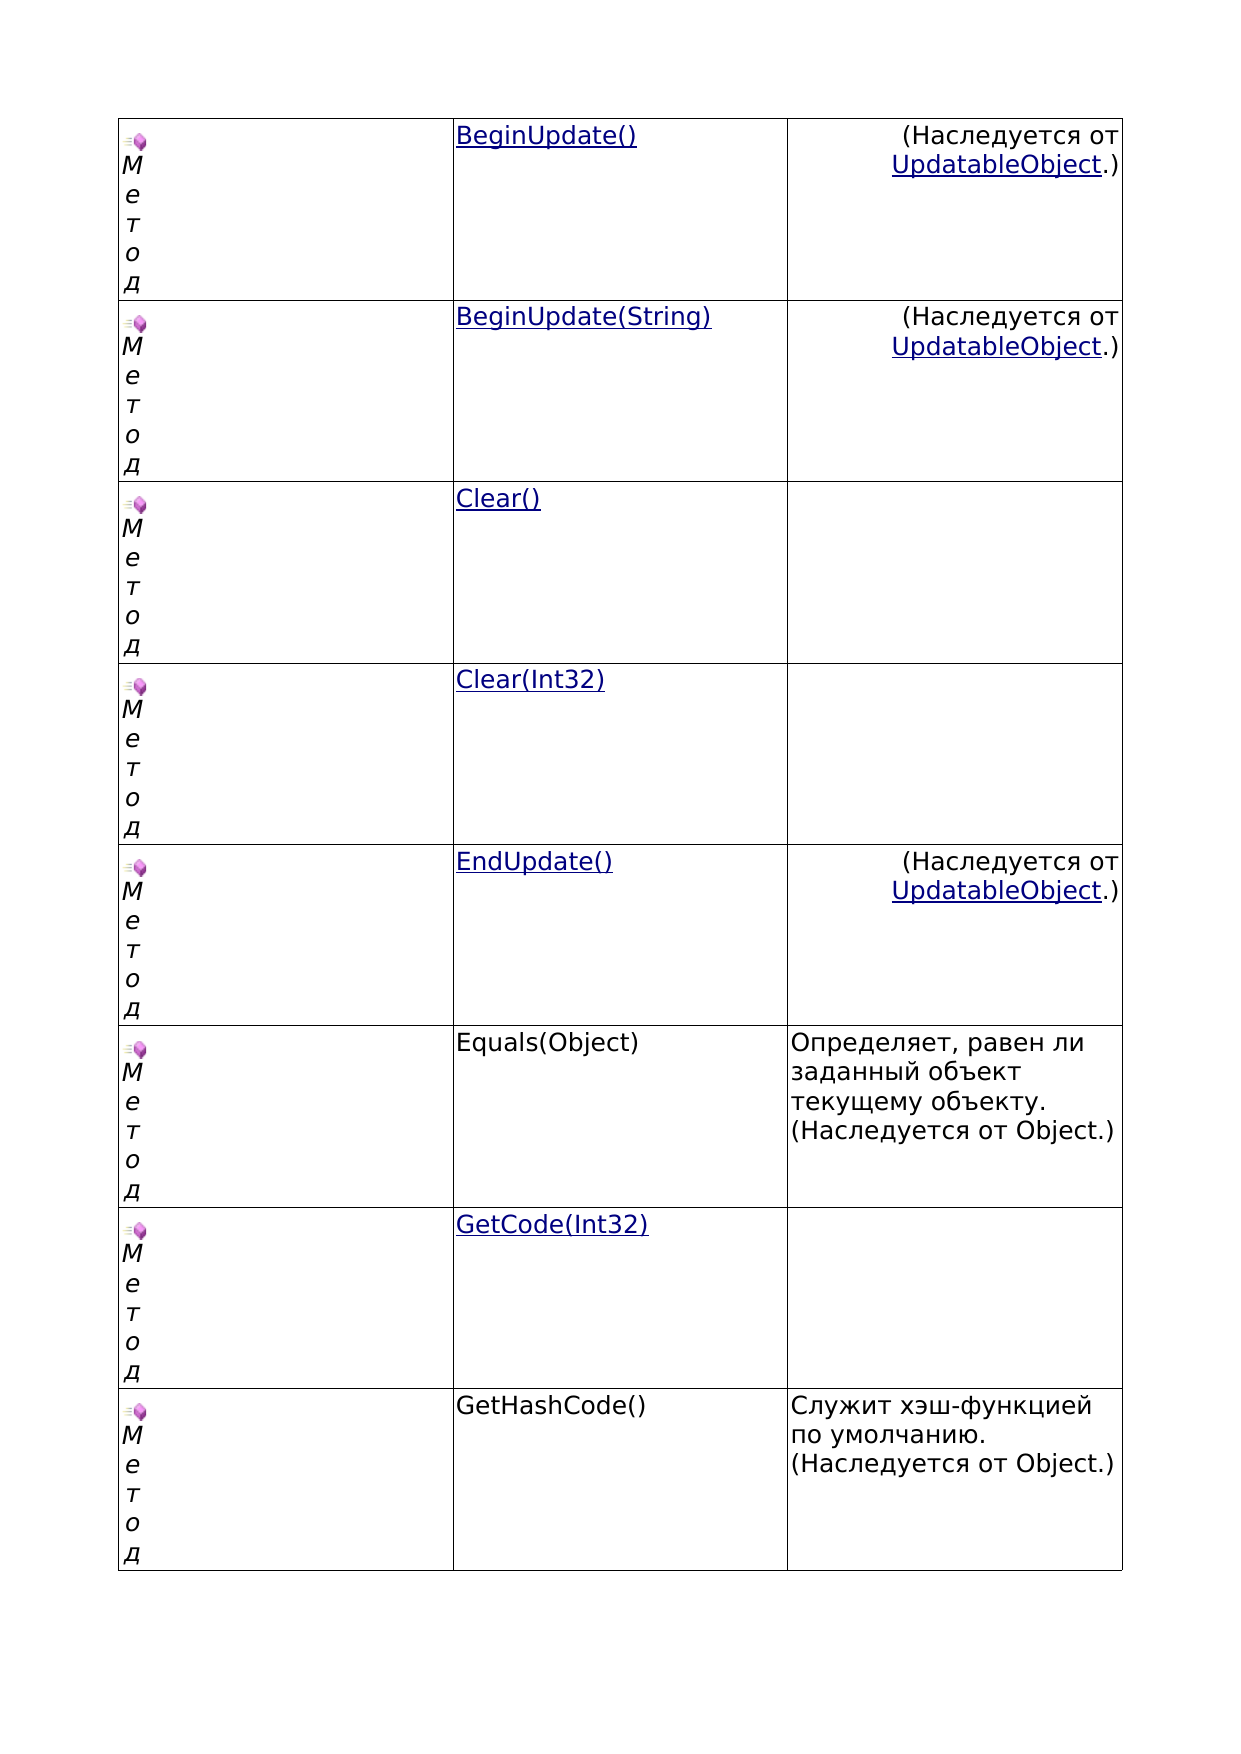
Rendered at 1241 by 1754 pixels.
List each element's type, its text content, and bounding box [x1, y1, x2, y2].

table_cell [119, 301, 453, 481]
table_cell [119, 845, 453, 1025]
picture [121, 496, 147, 514]
picture [121, 1222, 147, 1240]
picture [121, 133, 147, 151]
table_cell [119, 664, 453, 844]
table_cell Служит хэш-функцией по умолчанию. (Наследуется от Object.) [788, 1389, 1122, 1570]
picture [121, 315, 147, 333]
table_cell BeginUpdate(String) [454, 301, 787, 481]
table_cell [788, 664, 1122, 844]
table_cell Clear(Int32) [454, 664, 787, 844]
table_cell BeginUpdate() [454, 119, 787, 299]
table_cell GetCode(Int32) [454, 1208, 787, 1388]
table_cell [788, 1208, 1122, 1388]
table_cell (Наследуется от UpdatableObject.) [788, 119, 1122, 299]
picture [121, 859, 147, 877]
table_cell [119, 1208, 453, 1388]
table_cell GetHashCode() [454, 1389, 787, 1570]
table_cell (Наследуется от UpdatableObject.) [788, 845, 1122, 1025]
table_cell Equals(Object) [454, 1026, 787, 1207]
table_cell [119, 1389, 453, 1570]
picture [121, 1041, 147, 1059]
picture [121, 678, 147, 696]
table_cell Определяет, равен ли заданный объект текущему объекту. (Наследуется от Object.) [788, 1026, 1122, 1207]
picture [121, 1403, 147, 1421]
table_cell [119, 1026, 453, 1207]
table_cell EndUpdate() [454, 845, 787, 1025]
table_cell Clear() [454, 482, 787, 662]
table_cell (Наследуется от UpdatableObject.) [788, 301, 1122, 481]
table_cell [119, 482, 453, 662]
table_cell [119, 119, 453, 299]
table_cell [788, 482, 1122, 662]
